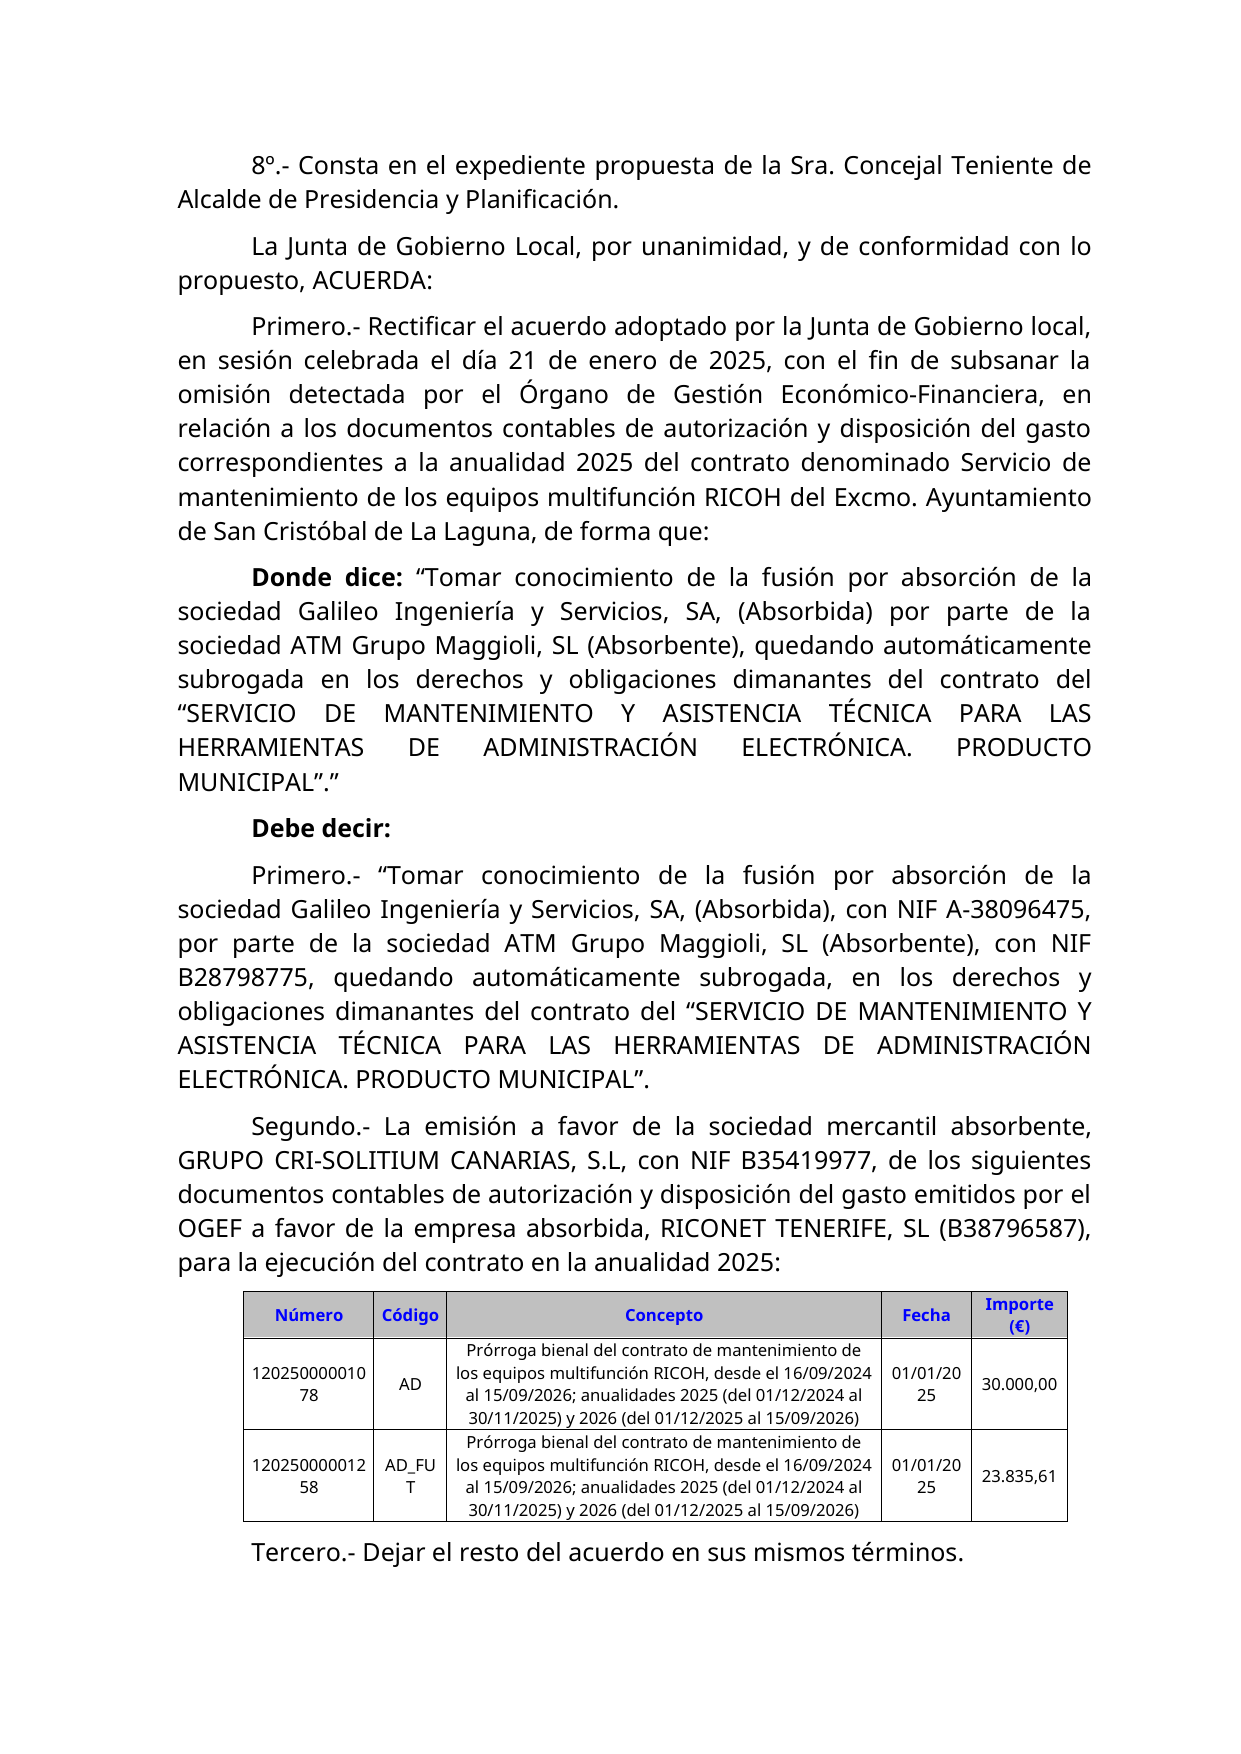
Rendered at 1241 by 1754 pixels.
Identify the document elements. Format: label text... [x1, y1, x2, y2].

text 8º.- Consta en el expediente propuesta de la Sra. Concejal Teniente de Alcalde de Presidencia y Planificación. [177, 148, 1093, 216]
table_cell 23.835,61 [972, 1430, 1067, 1521]
table_cell AD_FUT [374, 1430, 446, 1521]
table_header Importe (€) [972, 1292, 1067, 1337]
table_cell 12025000001258 [244, 1430, 373, 1521]
table_header Fecha [882, 1292, 971, 1337]
text Segundo.- La emisión a favor de la sociedad mercantil absorbente, GRUPO CRI-SOLITIUM CANARIAS, S.L, con NIF B35419977, de los siguientes documentos contables de autorización y disposición del gasto emitidos por el OGEF a favor de la empresa absorbida, RICONET TENERIFE, SL (B38796587), para la ejecución del contrato en la anualidad 2025: [177, 1108, 1093, 1278]
text Primero.- Rectificar el acuerdo adoptado por la Junta de Gobierno local, en sesión celebrada el día 21 de enero de 2025, con el fin de subsanar la omisión detectada por el Órgano de Gestión Económico-Financiera, en relación a los documentos contables de autorización y disposición del gasto correspondientes a la anualidad 2025 del contrato denominado Servicio de mantenimiento de los equipos multifunción RICOH del Excmo. Ayuntamiento de San Cristóbal de La Laguna, de forma que: [177, 309, 1093, 547]
table_cell 01/01/2025 [882, 1430, 971, 1521]
table_cell 30.000,00 [972, 1339, 1067, 1429]
table_header Código [374, 1292, 446, 1337]
table_cell Prórroga bienal del contrato de mantenimiento de los equipos multifunción RICOH, desde el 16/09/2024 al 15/09/2026; anualidades 2025 (del 01/12/2024 al 30/11/2025) y 2026 (del 01/12/2025 al 15/09/2026) [447, 1430, 881, 1521]
text Primero.- “Tomar conocimiento de la fusión por absorción de la sociedad Galileo Ingeniería y Servicios, SA, (Absorbida), con NIF A-38096475, por parte de la sociedad ATM Grupo Maggioli, SL (Absorbente), con NIF B28798775, quedando automáticamente subrogada, en los derechos y obligaciones dimanantes del contrato del “SERVICIO DE MANTENIMIENTO Y ASISTENCIA TÉCNICA PARA LAS HERRAMIENTAS DE ADMINISTRACIÓN ELECTRÓNICA. PRODUCTO MUNICIPAL”. [177, 857, 1093, 1096]
table_header Número [244, 1292, 373, 1337]
table_header Concepto [447, 1292, 881, 1337]
text La Junta de Gobierno Local, por unanimidad, y de conformidad con lo propuesto, ACUERDA: [177, 228, 1093, 296]
table_cell 01/01/2025 [882, 1339, 971, 1429]
text Tercero.- Dejar el resto del acuerdo en sus mismos términos. [177, 1535, 1093, 1569]
text Donde dice: “Tomar conocimiento de la fusión por absorción de la sociedad Galileo Ingeniería y Servicios, SA, (Absorbida) por parte de la sociedad ATM Grupo Maggioli, SL (Absorbente), quedando automáticamente subrogada en los derechos y obligaciones dimanantes del contrato del “SERVICIO DE MANTENIMIENTO Y ASISTENCIA TÉCNICA PARA LAS HERRAMIENTAS DE ADMINISTRACIÓN ELECTRÓNICA. PRODUCTO MUNICIPAL”.” [177, 560, 1093, 798]
text Debe decir: [177, 811, 1093, 845]
table_cell 12025000001078 [244, 1339, 373, 1429]
table_cell AD [374, 1339, 446, 1429]
table_cell Prórroga bienal del contrato de mantenimiento de los equipos multifunción RICOH, desde el 16/09/2024 al 15/09/2026; anualidades 2025 (del 01/12/2024 al 30/11/2025) y 2026 (del 01/12/2025 al 15/09/2026) [447, 1339, 881, 1429]
